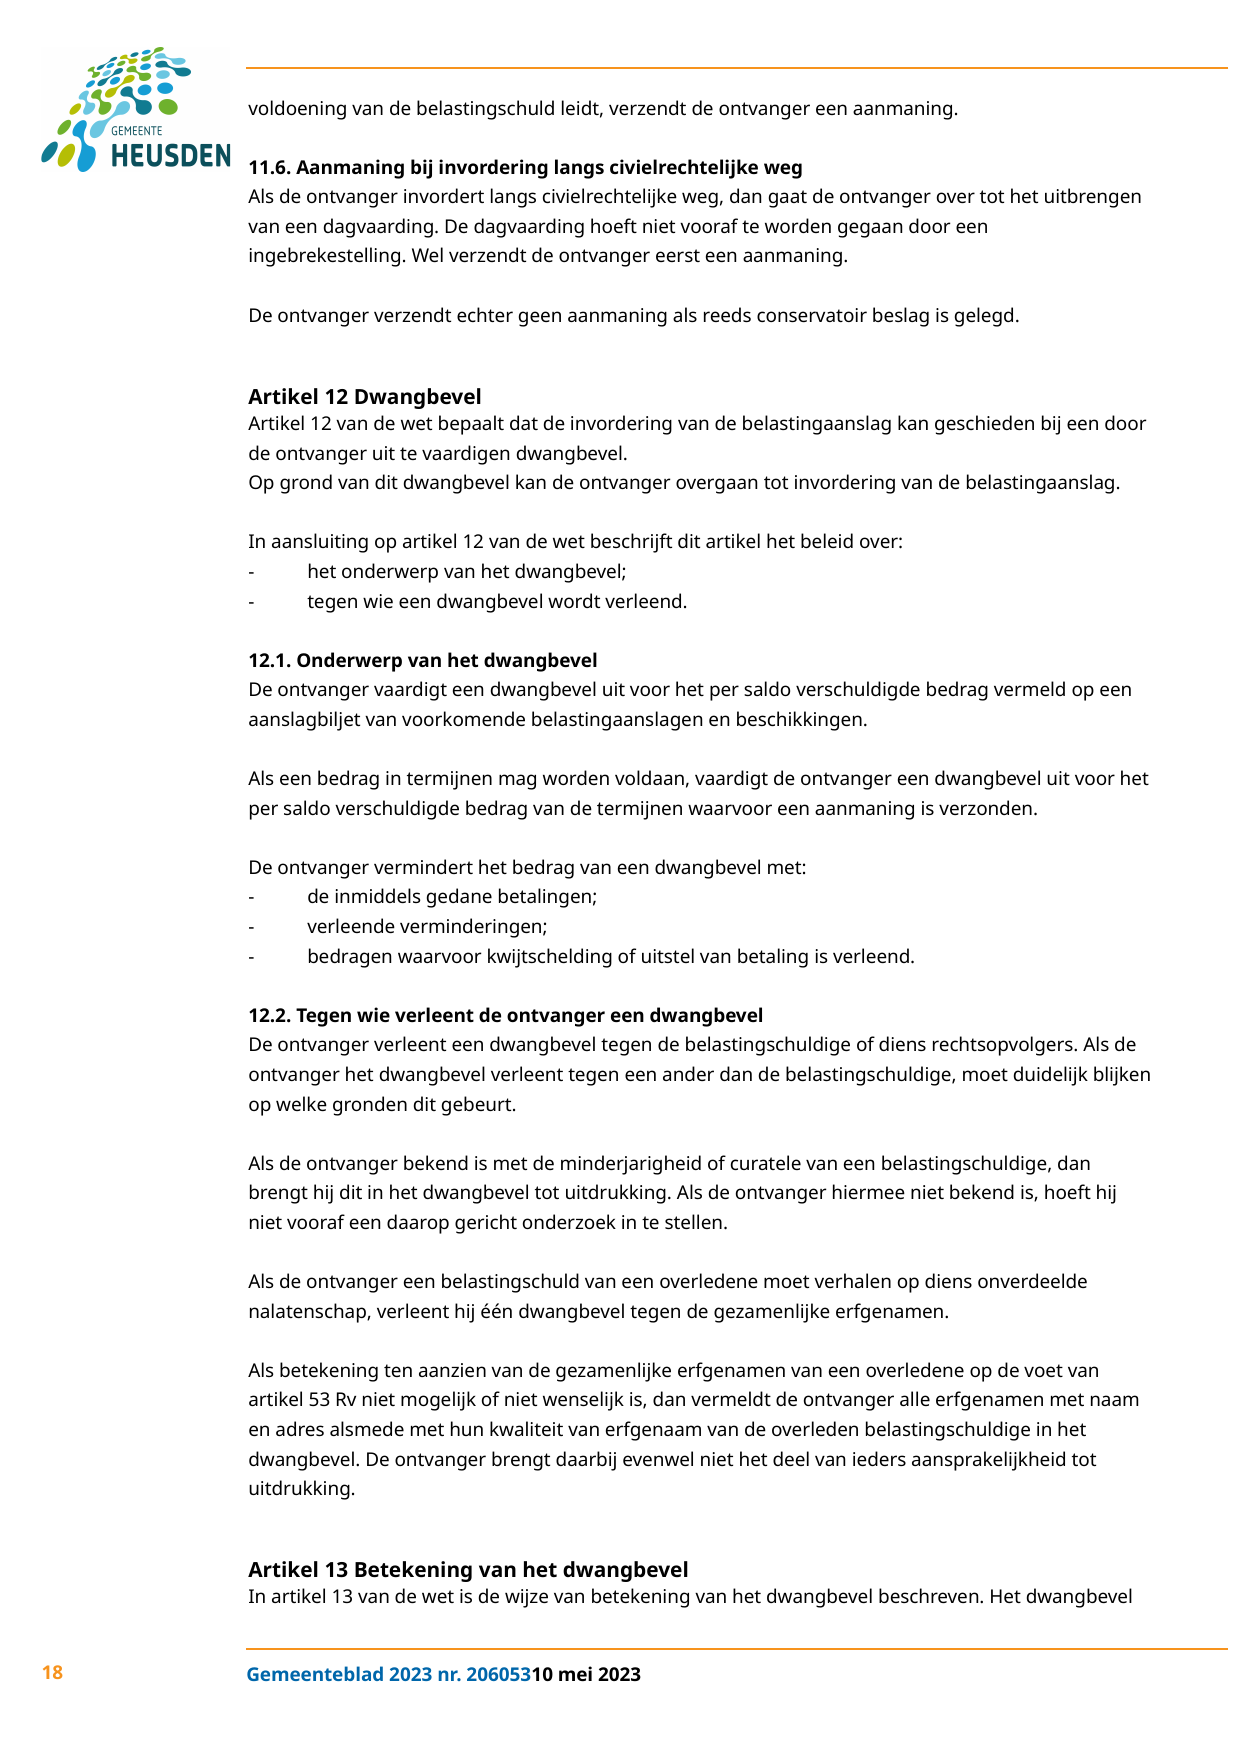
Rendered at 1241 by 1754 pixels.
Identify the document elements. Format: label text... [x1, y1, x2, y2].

text De ontvanger vermindert het bedrag van een dwangbevel met: [248, 854, 1152, 880]
text De ontvanger verzendt echter geen aanmaning als reeds conservatoir beslag is gelegd. [248, 302, 1152, 328]
text Artikel 12 Dwangbevel [248, 382, 1152, 410]
text Artikel 13 Betekening van het dwangbevel [248, 1555, 1152, 1584]
list tegen wie een dwangbevel wordt verleend. [248, 588, 1152, 613]
text 12.1. Onderwerp van het dwangbevel [248, 647, 1152, 673]
text Artikel 12 van de wet bepaalt dat de invordering van de belastingaanslag kan geschieden bij een door de ontvanger uit te vaardigen dwangbevel. [248, 410, 1152, 466]
picture [41, 47, 231, 172]
list de inmiddels gedane betalingen; [248, 884, 1152, 909]
text De ontvanger vaardigt een dwangbevel uit voor het per saldo verschuldigde bedrag vermeld op een aanslagbiljet van voorkomende belastingaanslagen en beschikkingen. [248, 677, 1152, 732]
text Als de ontvanger bekend is met de minderjarigheid of curatele van een belastingschuldige, dan brengt hij dit in het dwangbevel tot uitdrukking. Als de ontvanger hiermee niet bekend is, hoeft hij niet vooraf een daarop gericht onderzoek in te stellen. [248, 1150, 1152, 1235]
text Als een bedrag in termijnen mag worden voldaan, vaardigt de ontvanger een dwangbevel uit voor het per saldo verschuldigde bedrag van de termijnen waarvoor een aanmaning is verzonden. [248, 765, 1152, 821]
text 11.6. Aanmaning bij invordering langs civielrechtelijke weg [248, 154, 1152, 180]
list verleende verminderingen; [248, 913, 1152, 939]
text 12.2. Tegen wie verleent de ontvanger een dwangbevel [248, 1002, 1152, 1028]
text In aansluiting op artikel 12 van de wet beschrijft dit artikel het beleid over: [248, 529, 1152, 554]
text Als de ontvanger invordert langs civielrechtelijke weg, dan gaat de ontvanger over tot het uitbrengen van een dagvaarding. De dagvaarding hoeft niet vooraf te worden gegaan door een ingebrekestelling. Wel verzendt de ontvanger eerst een aanmaning. [248, 183, 1152, 268]
list het onderwerp van het dwangbevel; [248, 558, 1152, 584]
text Als de ontvanger een belastingschuld van een overledene moet verhalen op diens onverdeelde nalatenschap, verleent hij één dwangbevel tegen de gezamenlijke erfgenamen. [248, 1268, 1152, 1323]
text voldoening van de belastingschuld leidt, verzendt de ontvanger een aanmaning. [248, 95, 1152, 121]
text De ontvanger verleent een dwangbevel tegen de belastingschuldige of diens rechtsopvolgers. Als de ontvanger het dwangbevel verleent tegen een ander dan de belastingschuldige, moet duidelijk blijken op welke gronden dit gebeurt. [248, 1032, 1152, 1116]
list bedragen waarvoor kwijtschelding of uitstel van betaling is verleend. [248, 943, 1152, 968]
text Op grond van dit dwangbevel kan de ontvanger overgaan tot invordering van de belastingaanslag. [248, 469, 1152, 495]
text In artikel 13 van de wet is de wijze van betekening van het dwangbevel beschreven. Het dwangbevel [248, 1584, 1152, 1609]
text Als betekening ten aanzien van de gezamenlijke erfgenamen van een overledene op de voet van artikel 53 Rv niet mogelijk of niet wenselijk is, dan vermeldt de ontvanger alle erfgenamen met naam en adres alsmede met hun kwaliteit van erfgenaam van de overleden belastingschuldige in het dwangbevel. De ontvanger brengt daarbij evenwel niet het deel van ieders aansprakelijkheid tot uitdrukking. [248, 1357, 1152, 1501]
